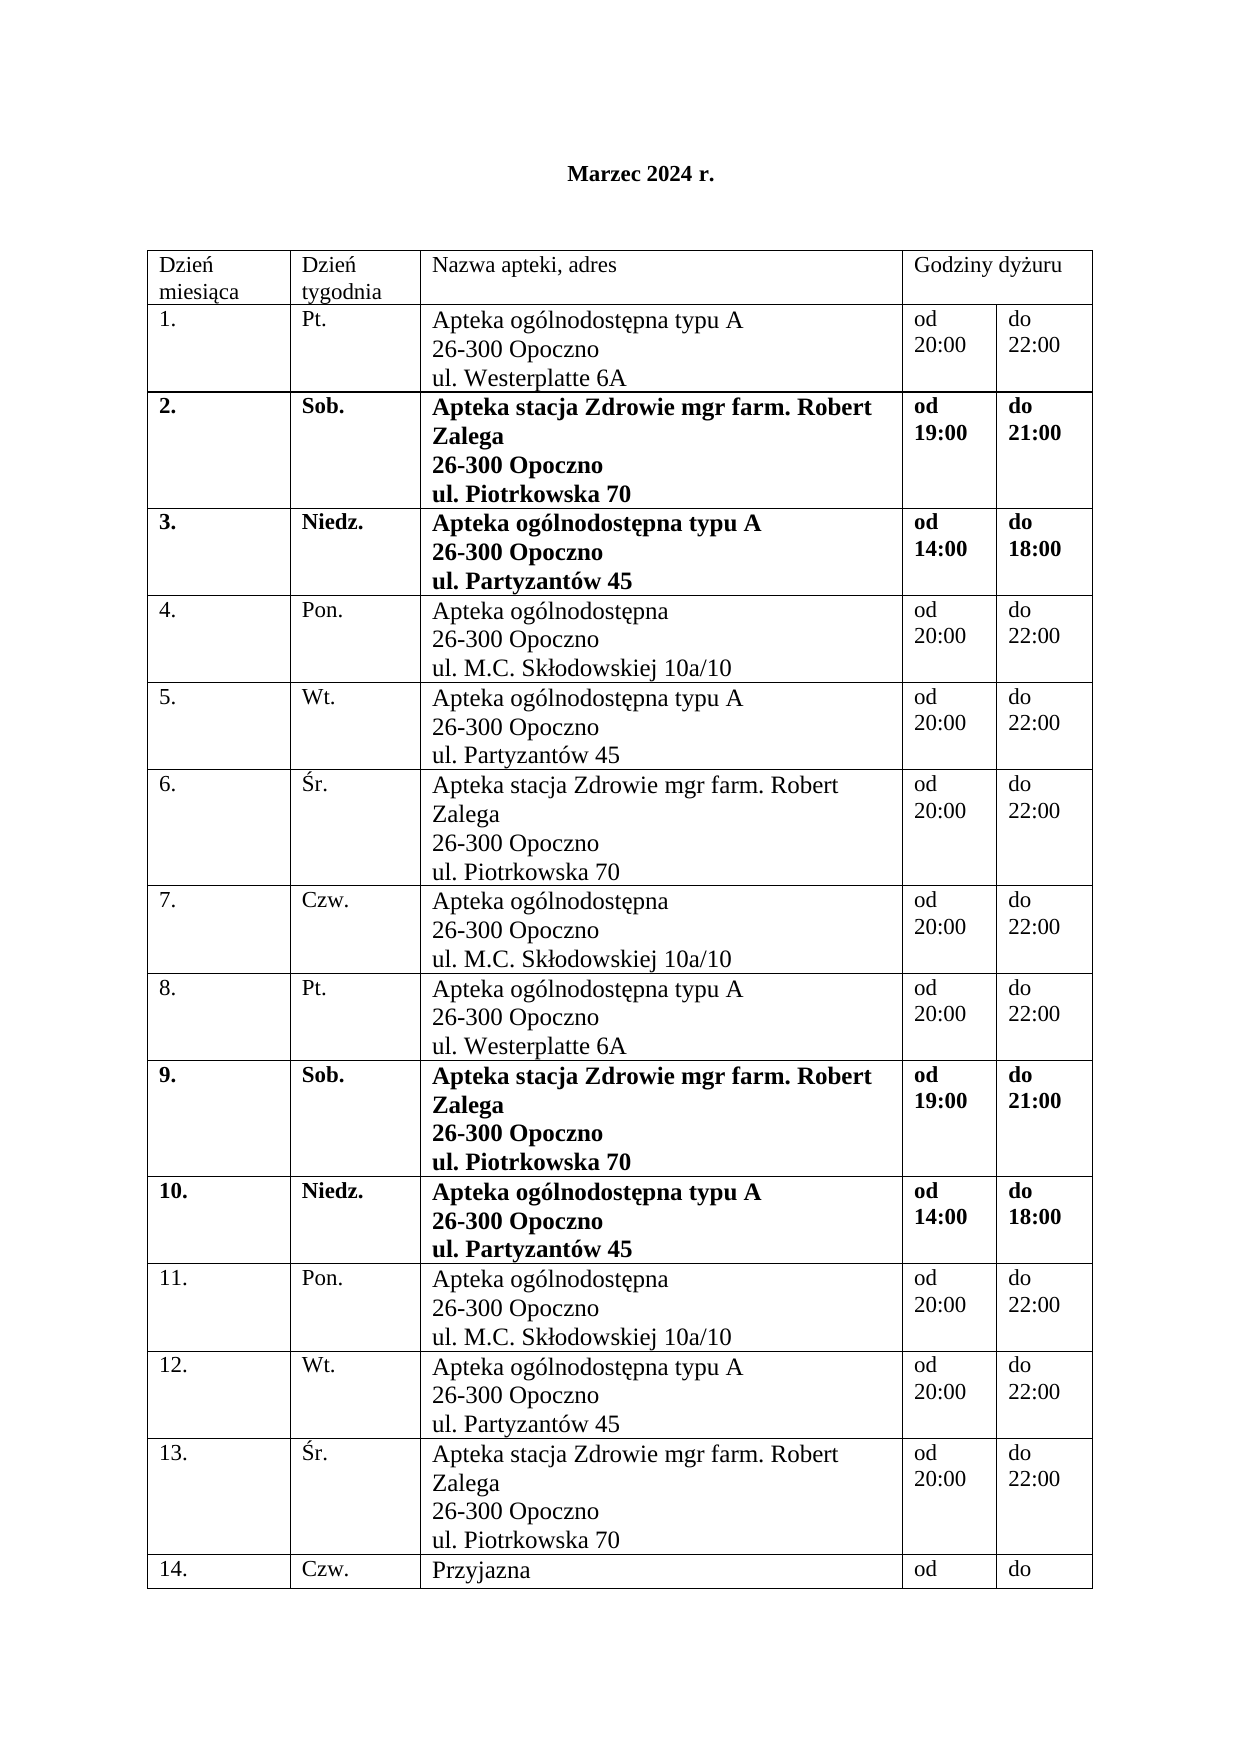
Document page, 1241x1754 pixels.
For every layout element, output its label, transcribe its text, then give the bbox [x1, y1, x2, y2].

table_cell Niedz. [291, 509, 420, 595]
table_cell 12. [148, 1352, 290, 1438]
table_cell 11. [148, 1264, 290, 1351]
table_cell 13. [148, 1439, 290, 1554]
table_cell 5. [148, 683, 290, 769]
table_cell od 20:00 [903, 1439, 996, 1554]
table_header Nazwa apteki, adres [421, 251, 902, 304]
table_cell do 21:00 [997, 393, 1092, 507]
table_cell Pon. [291, 1264, 420, 1351]
table_cell Apteka ogólnodostępna typu A 26-300 Opoczno ul. Partyzantów 45 [421, 509, 902, 595]
table_cell Apteka stacja Zdrowie mgr farm. Robert Zalega 26-300 Opoczno ul. Piotrkowska 70 [421, 1061, 902, 1176]
table_cell od 20:00 [903, 1264, 996, 1351]
table_cell od 14:00 [903, 1177, 996, 1263]
text Marzec 2024 r. [298, 160, 1093, 186]
table_cell do 22:00 [997, 305, 1092, 391]
table_cell 6. [148, 770, 290, 885]
table_cell od 20:00 [903, 683, 996, 769]
table_cell do 22:00 [997, 683, 1092, 769]
table_cell od 14:00 [903, 509, 996, 595]
table_header Dzień tygodnia [291, 251, 420, 304]
table_cell Niedz. [291, 1177, 420, 1263]
table_cell Apteka ogólnodostępna typu A 26-300 Opoczno ul. Westerplatte 6A [421, 305, 902, 391]
table_cell Śr. [291, 1439, 420, 1554]
table_cell Apteka ogólnodostępna typu A 26-300 Opoczno ul. Partyzantów 45 [421, 1352, 902, 1438]
table_cell Czw. [291, 886, 420, 973]
table_cell od [903, 1555, 996, 1588]
table_cell do 22:00 [997, 1439, 1092, 1554]
table_cell 3. [148, 509, 290, 595]
table_cell do 18:00 [997, 1177, 1092, 1263]
table_cell 9. [148, 1061, 290, 1176]
table_cell Pt. [291, 305, 420, 391]
table_cell Wt. [291, 683, 420, 769]
table_cell od 19:00 [903, 1061, 996, 1176]
table_cell Apteka ogólnodostępna 26-300 Opoczno ul. M.C. Skłodowskiej 10a/10 [421, 1264, 902, 1351]
table_cell 7. [148, 886, 290, 973]
table_cell 4. [148, 596, 290, 682]
table_cell Apteka stacja Zdrowie mgr farm. Robert Zalega 26-300 Opoczno ul. Piotrkowska 70 [421, 393, 902, 507]
table_cell Apteka stacja Zdrowie mgr farm. Robert Zalega 26-300 Opoczno ul. Piotrkowska 70 [421, 770, 902, 885]
table_cell Sob. [291, 393, 420, 507]
table_cell 8. [148, 974, 290, 1060]
table_cell Sob. [291, 1061, 420, 1176]
table_cell do 22:00 [997, 770, 1092, 885]
table_cell do 22:00 [997, 974, 1092, 1060]
table_cell Wt. [291, 1352, 420, 1438]
table_cell 1. [148, 305, 290, 391]
table_header Godziny dyżuru [903, 251, 1092, 304]
table_cell od 20:00 [903, 974, 996, 1060]
table_cell Apteka ogólnodostępna 26-300 Opoczno ul. M.C. Skłodowskiej 10a/10 [421, 596, 902, 682]
table_cell Apteka ogólnodostępna typu A 26-300 Opoczno ul. Partyzantów 45 [421, 683, 902, 769]
table_cell do 21:00 [997, 1061, 1092, 1176]
table_cell do 22:00 [997, 1264, 1092, 1351]
table_cell do 22:00 [997, 886, 1092, 973]
table_cell Apteka ogólnodostępna typu A 26-300 Opoczno ul. Westerplatte 6A [421, 974, 902, 1060]
table_cell od 20:00 [903, 305, 996, 391]
table_cell Śr. [291, 770, 420, 885]
table_cell do [997, 1555, 1092, 1588]
table_cell Pon. [291, 596, 420, 682]
table_cell od 20:00 [903, 596, 996, 682]
table_cell Apteka ogólnodostępna 26-300 Opoczno ul. M.C. Skłodowskiej 10a/10 [421, 886, 902, 973]
table_cell do 18:00 [997, 509, 1092, 595]
table_cell 2. [148, 393, 290, 507]
table_cell do 22:00 [997, 596, 1092, 682]
table_cell od 19:00 [903, 393, 996, 507]
table_cell od 20:00 [903, 770, 996, 885]
table_header Dzień miesiąca [148, 251, 290, 304]
table_cell Czw. [291, 1555, 420, 1588]
table_cell 14. [148, 1555, 290, 1588]
table_cell Pt. [291, 974, 420, 1060]
table_cell od 20:00 [903, 1352, 996, 1438]
table_cell od 20:00 [903, 886, 996, 973]
table_cell Przyjazna [421, 1555, 902, 1588]
table_cell Apteka stacja Zdrowie mgr farm. Robert Zalega 26-300 Opoczno ul. Piotrkowska 70 [421, 1439, 902, 1554]
table_cell Apteka ogólnodostępna typu A 26-300 Opoczno ul. Partyzantów 45 [421, 1177, 902, 1263]
table_cell do 22:00 [997, 1352, 1092, 1438]
table_cell 10. [148, 1177, 290, 1263]
